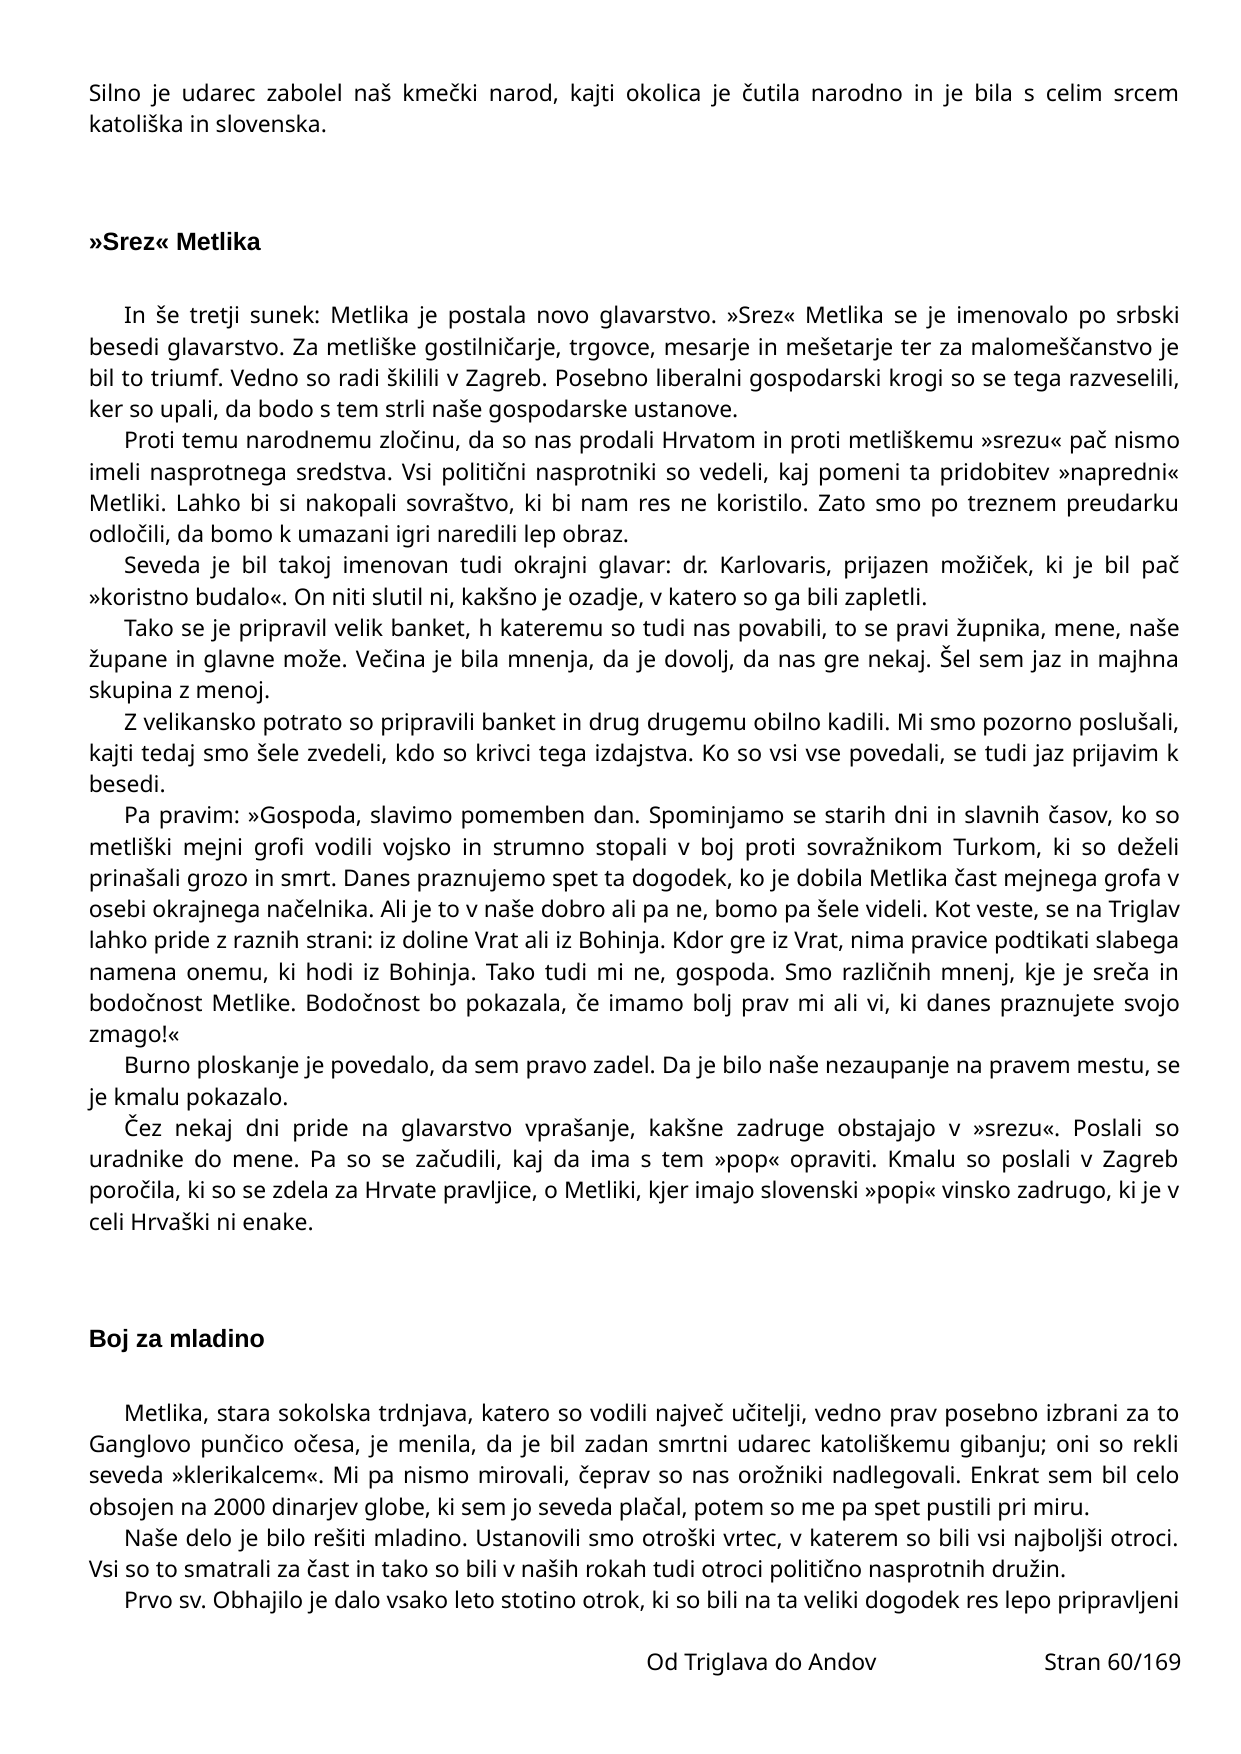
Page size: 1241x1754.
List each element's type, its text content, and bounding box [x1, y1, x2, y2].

text Silno je udarec zabolel naš kmečki narod, kajti okolica je čutila narodno in je bila s celim srcem katoliška in slovenska. [88, 77, 1181, 139]
text Metlika, stara sokolska trdnjava, katero so vodili največ učitelji, vedno prav posebno izbrani za to Ganglovo punčico očesa, je menila, da je bil zadan smrtni udarec katoliškemu gibanju; oni so rekli seveda »klerikalcem«. Mi pa nismo mirovali, čeprav so nas orožniki nadlegovali. Enkrat sem bil celo obsojen na 2000 dinarjev globe, ki sem jo seveda plačal, potem so me pa spet pustili pri miru. [88, 1397, 1181, 1522]
text Pa pravim: »Gospoda, slavimo pomemben dan. Spominjamo se starih dni in slavnih časov, ko so metliški mejni grofi vodili vojsko in strumno stopali v boj proti sovražnikom Turkom, ki so deželi prinašali grozo in smrt. Danes praznujemo spet ta dogodek, ko je dobila Metlika čast mejnega grofa v osebi okrajnega načelnika. Ali je to v naše dobro ali pa ne, bomo pa šele videli. Kot veste, se na Triglav lahko pride z raznih strani: iz doline Vrat ali iz Bohinja. Kdor gre iz Vrat, nima pravice podtikati slabega namena onemu, ki hodi iz Bohinja. Tako tudi mi ne, gospoda. Smo različnih mnenj, kje je sreča in bodočnost Metlike. Bodočnost bo pokazala, če imamo bolj prav mi ali vi, ki danes praznujete svojo zmago!« [88, 799, 1181, 1049]
text Tako se je pripravil velik banket, h kateremu so tudi nas povabili, to se pravi župnika, mene, naše župane in glavne može. Večina je bila mnenja, da je dovolj, da nas gre nekaj. Šel sem jaz in majhna skupina z menoj. [88, 612, 1181, 706]
text Proti temu narodnemu zločinu, da so nas prodali Hrvatom in proti metliškemu »srezu« pač nismo imeli nasprotnega sredstva. Vsi politični nasprotniki so vedeli, kaj pomeni ta pridobitev »napredni« Metliki. Lahko bi si nakopali sovraštvo, ki bi nam res ne koristilo. Zato smo po treznem preudarku odločili, da bomo k umazani igri naredili lep obraz. [88, 424, 1181, 549]
text Naše delo je bilo rešiti mladino. Ustanovili smo otroški vrtec, v katerem so bili vsi najboljši otroci. Vsi so to smatrali za čast in tako so bili v naših rokah tudi otroci politično nasprotnih družin. [88, 1522, 1181, 1584]
text Seveda je bil takoj imenovan tudi okrajni glavar: dr. Karlovaris, prijazen možiček, ki je bil pač »koristno budalo«. On niti slutil ni, kakšno je ozadje, v katero so ga bili zapletli. [88, 549, 1181, 612]
text Prvo sv. Obhajilo je dalo vsako leto stotino otrok, ki so bili na ta veliki dogodek res lepo pripravljeni [88, 1584, 1181, 1616]
subtitle »Srez« Metlika [88, 227, 1181, 256]
text In še tretji sunek: Metlika je postala novo glavarstvo. »Srez« Metlika se je imenovalo po srbski besedi glavarstvo. Za metliške gostilničarje, trgovce, mesarje in mešetarje ter za malomeščanstvo je bil to triumf. Vedno so radi škilili v Zagreb. Posebno liberalni gospodarski krogi so se tega razveselili, ker so upali, da bodo s tem strli naše gospodarske ustanove. [88, 299, 1181, 424]
text Z velikansko potrato so pripravili banket in drug drugemu obilno kadili. Mi smo pozorno poslušali, kajti tedaj smo šele zvedeli, kdo so krivci tega izdajstva. Ko so vsi vse povedali, se tudi jaz prijavim k besedi. [88, 706, 1181, 799]
text Čez nekaj dni pride na glavarstvo vprašanje, kakšne zadruge obstajajo v »srezu«. Poslali so uradnike do mene. Pa so se začudili, kaj da ima s tem »pop« opraviti. Kmalu so poslali v Zagreb poročila, ki so se zdela za Hrvate pravljice, o Metliki, kjer imajo slovenski »popi« vinsko zadrugo, ki je v celi Hrvaški ni enake. [88, 1112, 1181, 1237]
text Burno ploskanje je povedalo, da sem pravo zadel. Da je bilo naše nezaupanje na pravem mestu, se je kmalu pokazalo. [88, 1049, 1181, 1112]
subtitle Boj za mladino [88, 1324, 1181, 1353]
